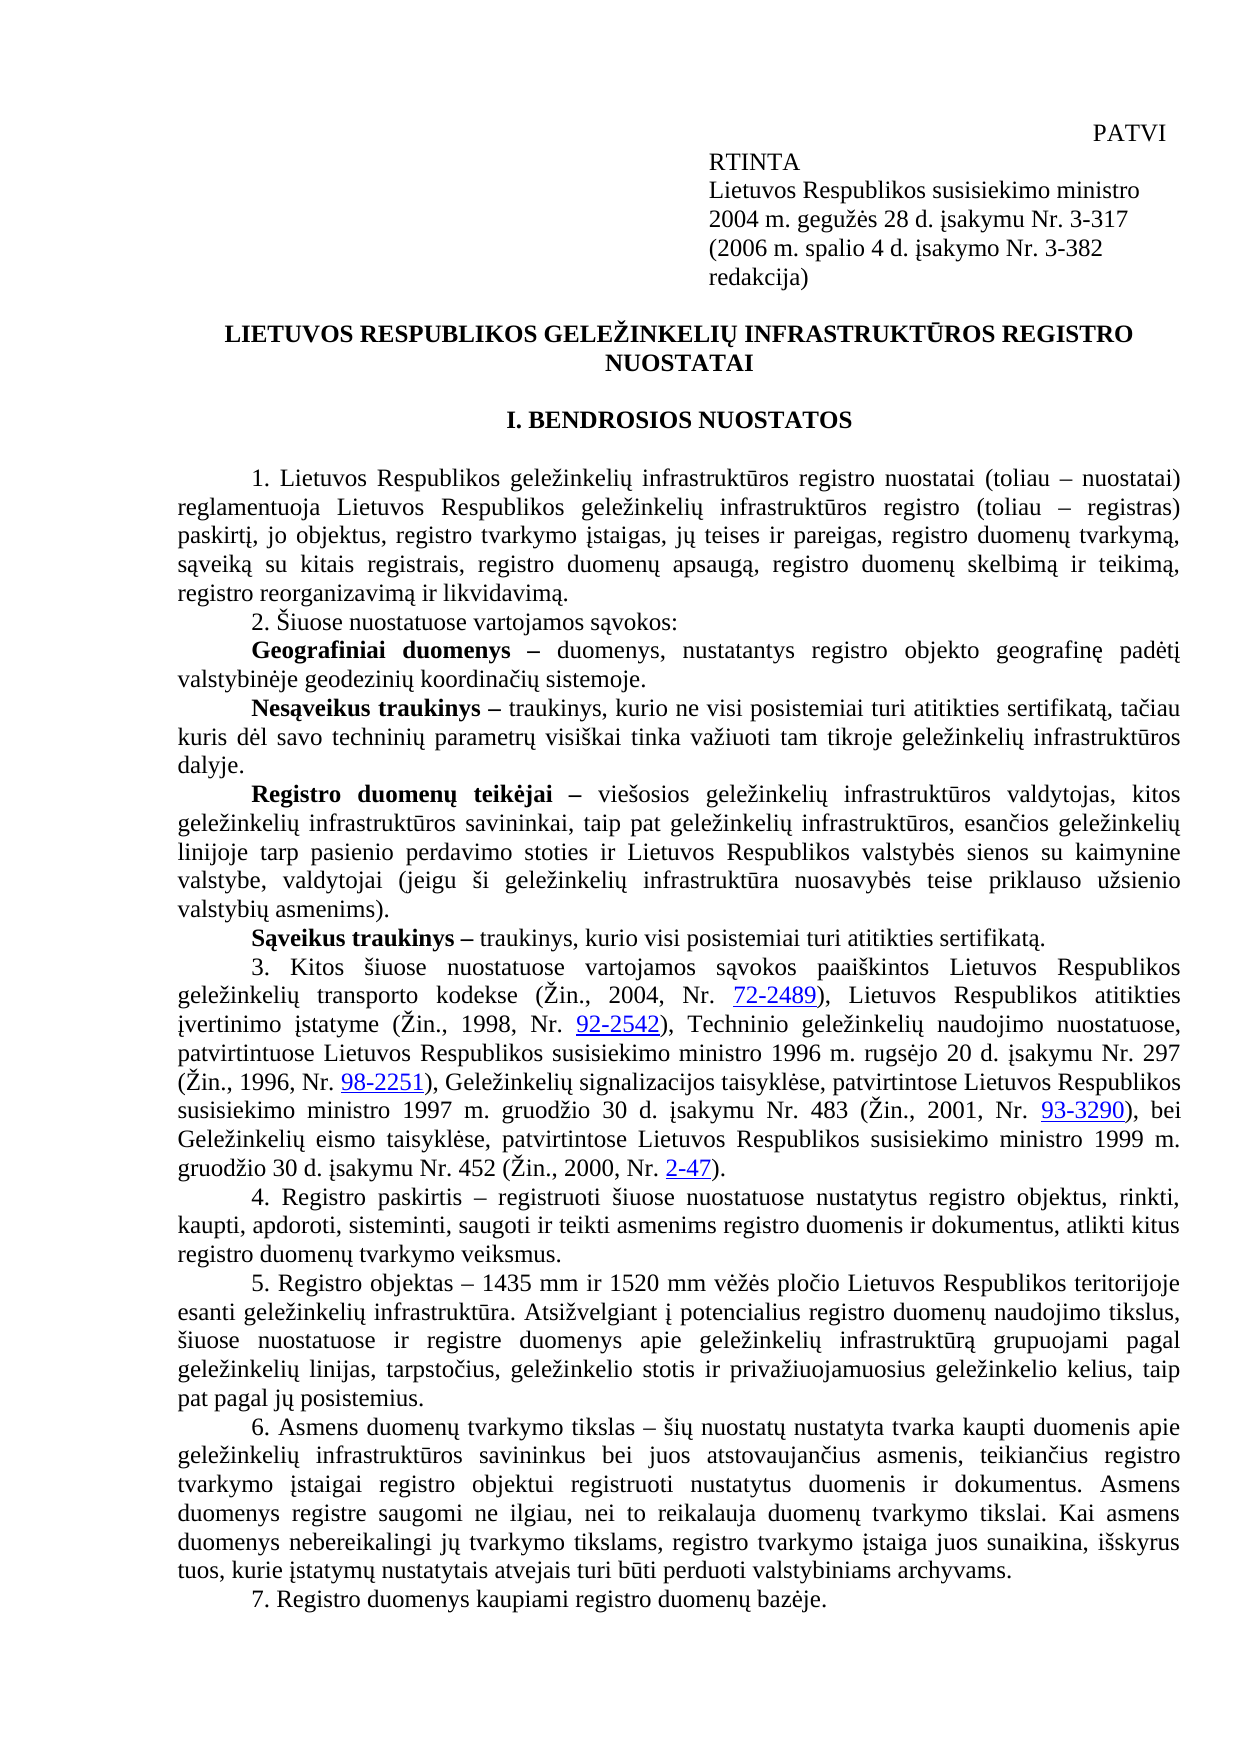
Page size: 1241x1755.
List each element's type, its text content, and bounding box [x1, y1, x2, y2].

text LIETUVOS RESPUBLIKOS GELEŽINKELIŲ INFRASTRUKTŪROS REGISTRO NUOSTATAI [177, 319, 1181, 377]
text (2006 m. spalio 4 d. įsakymo Nr. 3-382 [177, 233, 1181, 262]
text Registro duomenų teikėjai – viešosios geležinkelių infrastruktūros valdytojas, kitos geležinkelių infrastruktūros savininkai, taip pat geležinkelių infrastruktūros, esančios geležinkelių linijoje tarp pasienio perdavimo stoties ir Lietuvos Respublikos valstybės sienos su kaimynine valstybe, valdytojai (jeigu ši geležinkelių infrastruktūra nuosavybės teise priklauso užsienio valstybių asmenims). [177, 779, 1181, 923]
text Lietuvos Respublikos susisiekimo ministro [177, 176, 1181, 204]
text 2. Šiuose nuostatuose vartojamos sąvokos: [177, 607, 1181, 636]
text 2004 m. gegužės 28 d. įsakymu Nr. 3-317 [177, 204, 1181, 233]
text PATVIRTINTA [709, 118, 1181, 176]
text 4. Registro paskirtis – registruoti šiuose nuostatuose nustatytus registro objektus, rinkti, kaupti, apdoroti, sisteminti, saugoti ir teikti asmenims registro duomenis ir dokumentus, atlikti kitus registro duomenų tvarkymo veiksmus. [177, 1182, 1181, 1268]
text redakcija) [177, 262, 1181, 291]
text I. BENDROSIOS NUOSTATOS [177, 406, 1181, 434]
text 5. Registro objektas – 1435 mm ir 1520 mm vėžės pločio Lietuvos Respublikos teritorijoje esanti geležinkelių infrastruktūra. Atsižvelgiant į potencialius registro duomenų naudojimo tikslus, šiuose nuostatuose ir registre duomenys apie geležinkelių infrastruktūrą grupuojami pagal geležinkelių linijas, tarpstočius, geležinkelio stotis ir privažiuojamuosius geležinkelio kelius, taip pat pagal jų posistemius. [177, 1268, 1181, 1412]
text 6. Asmens duomenų tvarkymo tikslas – šių nuostatų nustatyta tvarka kaupti duomenis apie geležinkelių infrastruktūros savininkus bei juos atstovaujančius asmenis, teikiančius registro tvarkymo įstaigai registro objektui registruoti nustatytus duomenis ir dokumentus. Asmens duomenys registre saugomi ne ilgiau, nei to reikalauja duomenų tvarkymo tikslai. Kai asmens duomenys nebereikalingi jų tvarkymo tikslams, registro tvarkymo įstaiga juos sunaikina, išskyrus tuos, kurie įstatymų nustatytais atvejais turi būti perduoti valstybiniams archyvams. [177, 1412, 1181, 1584]
text 1. Lietuvos Respublikos geležinkelių infrastruktūros registro nuostatai (toliau – nuostatai) reglamentuoja Lietuvos Respublikos geležinkelių infrastruktūros registro (toliau – registras) paskirtį, jo objektus, registro tvarkymo įstaigas, jų teises ir pareigas, registro duomenų tvarkymą, sąveiką su kitais registrais, registro duomenų apsaugą, registro duomenų skelbimą ir teikimą, registro reorganizavimą ir likvidavimą. [177, 463, 1181, 607]
text Sąveikus traukinys – traukinys, kurio visi posistemiai turi atitikties sertifikatą. [177, 923, 1181, 952]
text 3. Kitos šiuose nuostatuose vartojamos sąvokos paaiškintos Lietuvos Respublikos geležinkelių transporto kodekse (Žin., 2004, Nr. 72-2489), Lietuvos Respublikos atitikties įvertinimo įstatyme (Žin., 1998, Nr. 92-2542), Techninio geležinkelių naudojimo nuostatuose, patvirtintuose Lietuvos Respublikos susisiekimo ministro 1996 m. rugsėjo 20 d. įsakymu Nr. 297 (Žin., 1996, Nr. 98-2251), Geležinkelių signalizacijos taisyklėse, patvirtintose Lietuvos Respublikos susisiekimo ministro 1997 m. gruodžio 30 d. įsakymu Nr. 483 (Žin., 2001, Nr. 93-3290), bei Geležinkelių eismo taisyklėse, patvirtintose Lietuvos Respublikos susisiekimo ministro 1999 m. gruodžio 30 d. įsakymu Nr. 452 (Žin., 2000, Nr. 2-47). [177, 952, 1181, 1182]
text Geografiniai duomenys – duomenys, nustatantys registro objekto geografinę padėtį valstybinėje geodezinių koordinačių sistemoje. [177, 636, 1181, 693]
text Nesąveikus traukinys – traukinys, kurio ne visi posistemiai turi atitikties sertifikatą, tačiau kuris dėl savo techninių parametrų visiškai tinka važiuoti tam tikroje geležinkelių infrastruktūros dalyje. [177, 693, 1181, 779]
text 7. Registro duomenys kaupiami registro duomenų bazėje. [177, 1584, 1181, 1613]
